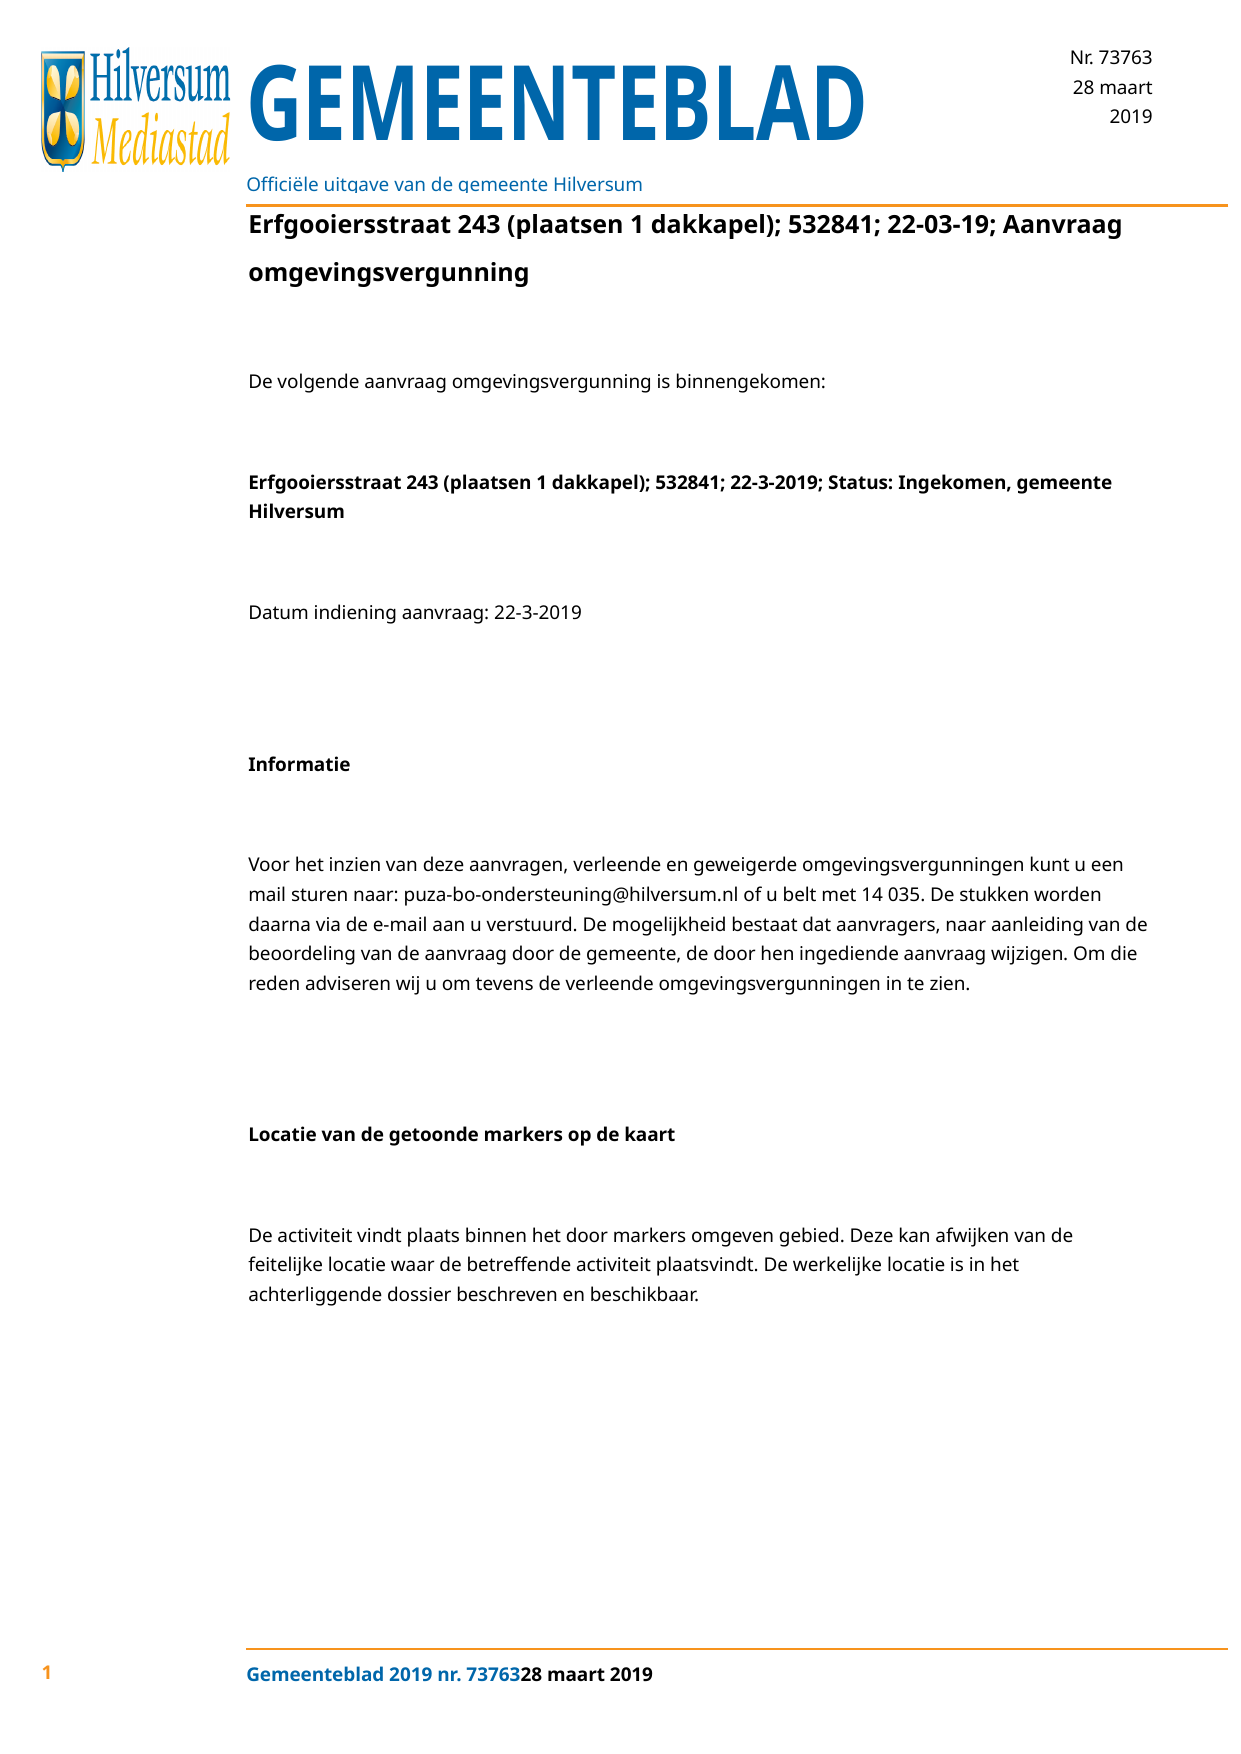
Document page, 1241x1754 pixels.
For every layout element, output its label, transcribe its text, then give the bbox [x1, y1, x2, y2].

text De volgende aanvraag omgevingsvergunning is binnengekomen: [248, 368, 1152, 394]
text De activiteit vindt plaats binnen het door markers omgeven gebied. Deze kan afwijken van de feitelijke locatie waar de betreffende activiteit plaatsvindt. De werkelijke locatie is in het achterliggende dossier beschreven en beschikbaar. [248, 1222, 1152, 1307]
text Informatie [248, 751, 1152, 777]
text Erfgooiersstraat 243 (plaatsen 1 dakkapel); 532841; 22-3-2019; Status: Ingekomen, gemeente Hilversum [248, 469, 1152, 524]
text Voor het inzien van deze aanvragen, verleende en geweigerde omgevingsvergunningen kunt u een mail sturen naar: puza-bo-ondersteuning@hilversum.nl of u belt met 14 035. De stukken worden daarna via de e-mail aan u verstuurd. De mogelijkheid bestaat dat aanvragers, naar aanleiding van de beoordeling van de aanvraag door de gemeente, de door hen ingediende aanvraag wijzigen. Om die reden adviseren wij u om tevens de verleende omgevingsvergunningen in te zien. [248, 852, 1152, 996]
picture [41, 47, 231, 172]
text Datum indiening aanvraag: 22-3-2019 [248, 599, 1152, 625]
text Locatie van de getoonde markers op de kaart [248, 1121, 1152, 1147]
text Erfgooiersstraat 243 (plaatsen 1 dakkapel); 532841; 22-03-19; Aanvraag omgevingsvergunning [248, 207, 1152, 288]
